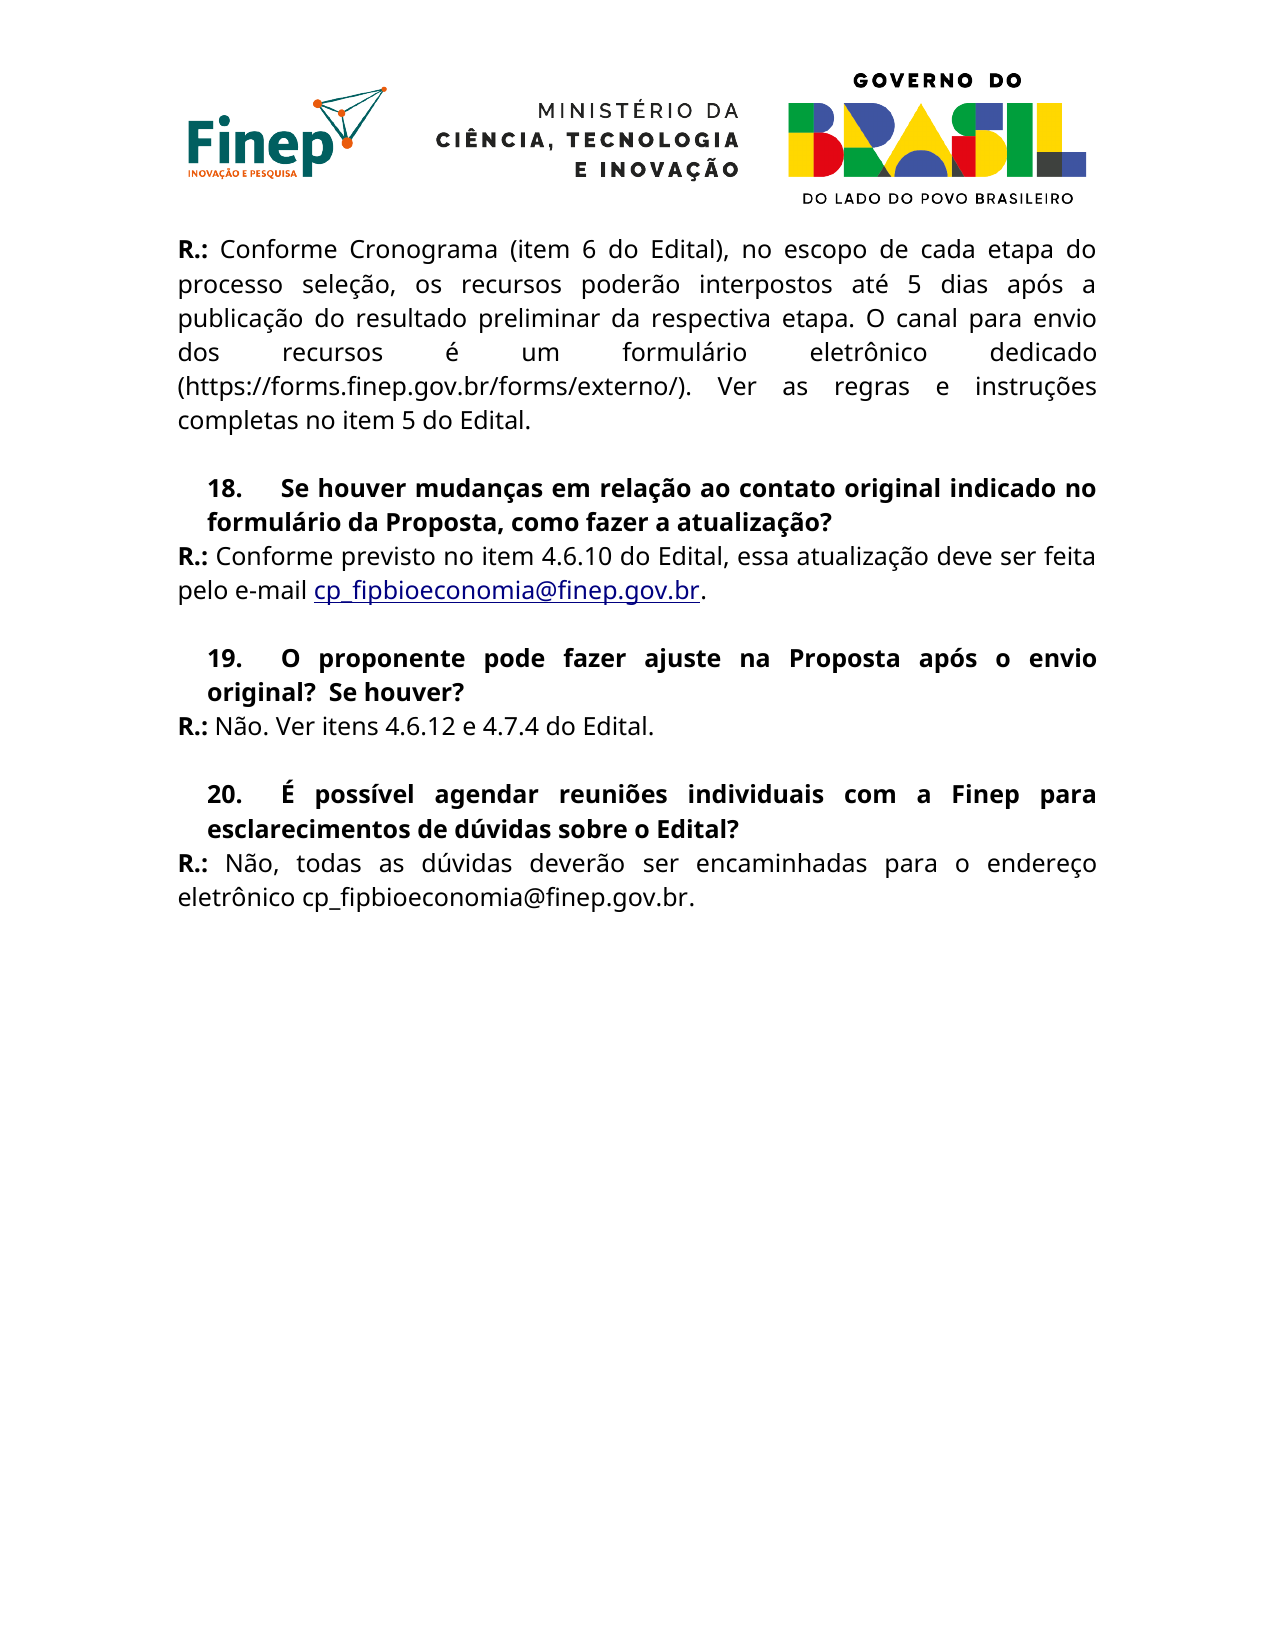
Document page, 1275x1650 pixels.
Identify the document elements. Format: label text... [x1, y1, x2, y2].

list É possível agendar reuniões individuais com a Finep para esclarecimentos de dúvidas sobre o Edital? [207, 777, 1098, 845]
text R.: Não. Ver itens 4.6.12 e 4.7.4 do Edital. [177, 709, 1098, 743]
list Se houver mudanças em relação ao contato original indicado no formulário da Proposta, como fazer a atualização? [207, 471, 1098, 539]
text R.: Conforme Cronograma (item 6 do Edital), no escopo de cada etapa do processo seleção, os recursos poderão interpostos até 5 dias após a publicação do resultado preliminar da respectiva etapa. O canal para envio dos recursos é um formulário eletrônico dedicado (https://forms.finep.gov.br/forms/externo/). Ver as regras e instruções completas no item 5 do Edital. [177, 232, 1098, 437]
text R.: Conforme previsto no item 4.6.10 do Edital, essa atualização deve ser feita pelo e-mail cp_fipbioeconomia@finep.gov.br. [177, 539, 1098, 607]
list O proponente pode fazer ajuste na Proposta após o envio original? Se houver? [207, 641, 1098, 709]
text R.: Não, todas as dúvidas deverão ser encaminhadas para o endereço eletrônico cp_fipbioeconomia@finep.gov.br. [177, 845, 1098, 913]
